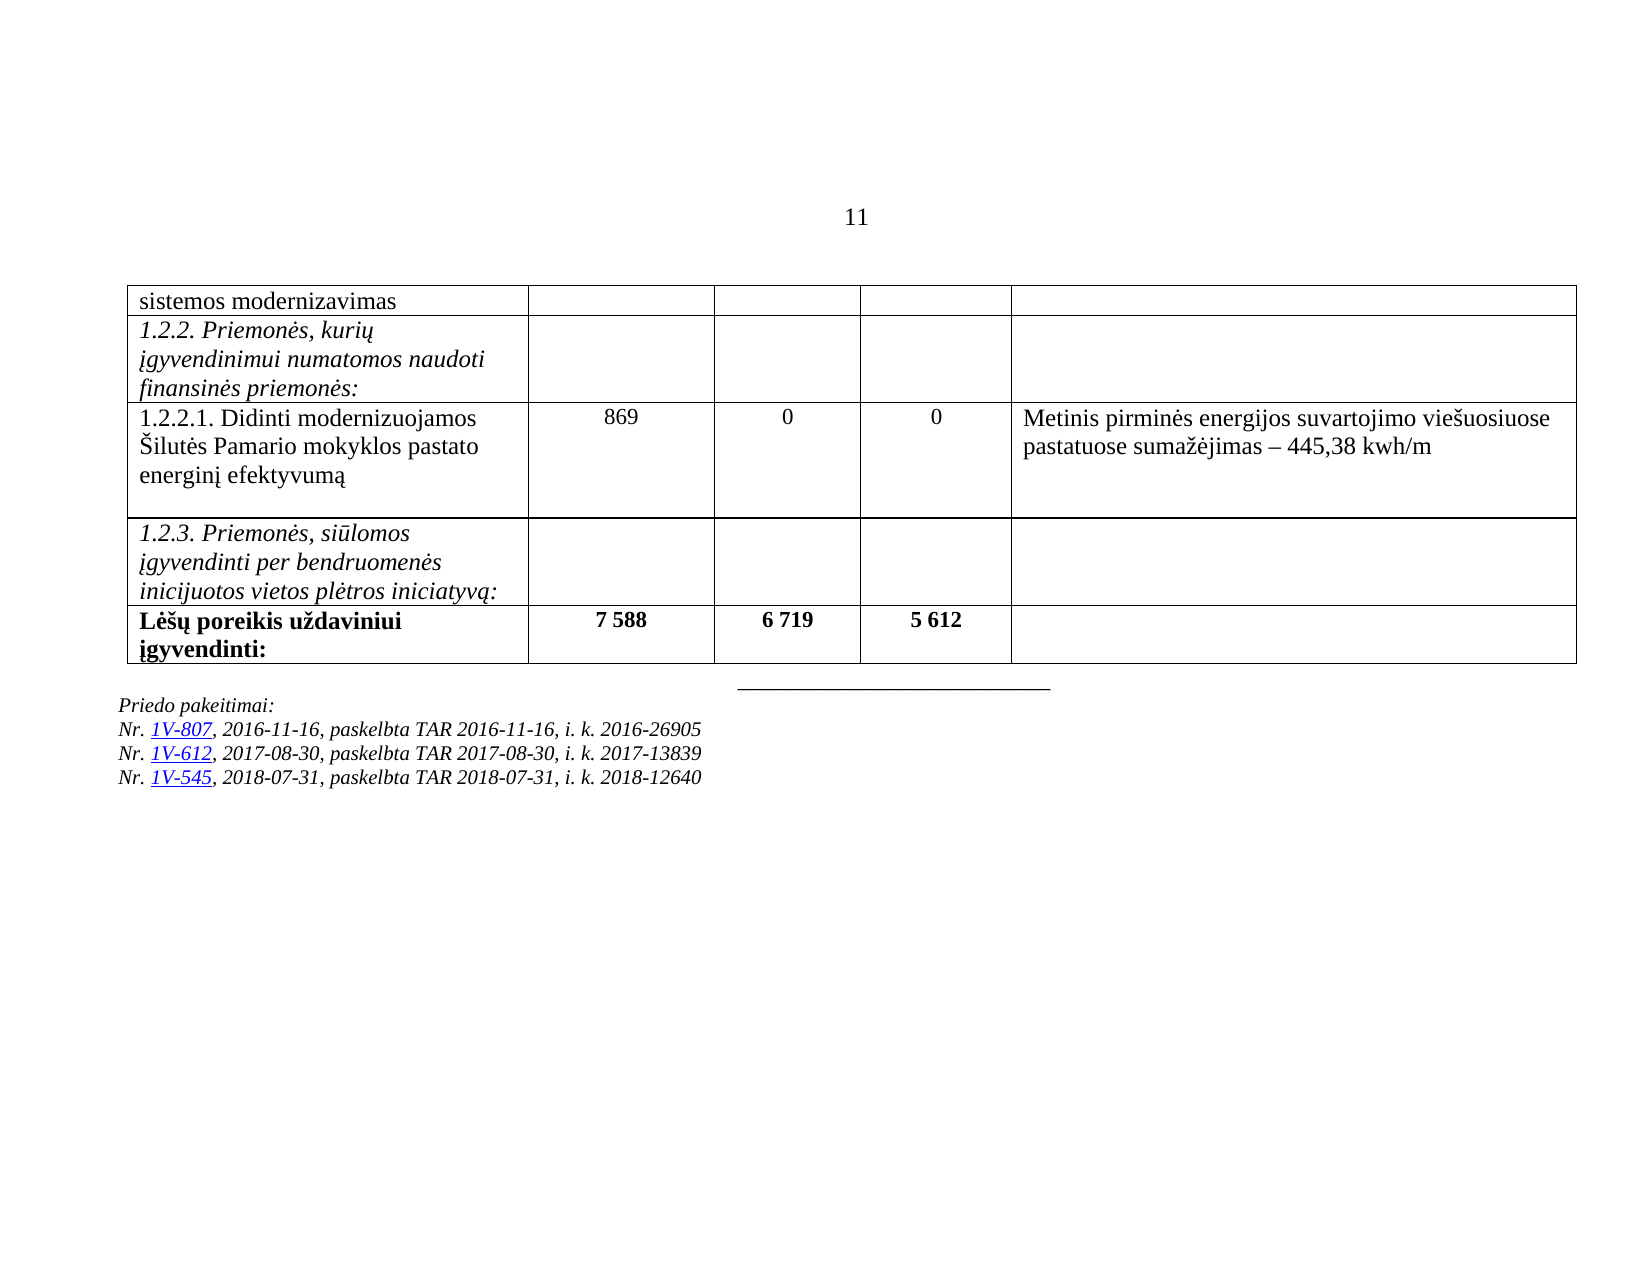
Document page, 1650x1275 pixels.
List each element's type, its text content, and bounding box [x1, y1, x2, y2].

text Nr. 1V-807, 2016-11-16, paskelbta TAR 2016-11-16, i. k. 2016-26905 [118, 717, 1595, 741]
table_cell 5 612 [861, 606, 1011, 663]
table_cell 0 [861, 403, 1011, 517]
table_cell 1.2.2. Priemonės, kurių įgyvendinimui numatomos naudoti finansinės priemonės: [128, 316, 528, 402]
text Nr. 1V-612, 2017-08-30, paskelbta TAR 2017-08-30, i. k. 2017-13839 [118, 741, 1595, 765]
table_cell [1012, 606, 1576, 663]
table_cell 1.2.2.1. Didinti modernizuojamos Šilutės Pamario mokyklos pastato energinį efektyvumą [128, 403, 528, 517]
table_cell [715, 286, 860, 314]
table_cell 869 [529, 403, 714, 517]
table_cell Metinis pirminės energijos suvartojimo viešuosiuose pastatuose sumažėjimas – 445,38 kwh/m [1012, 403, 1576, 517]
text Priedo pakeitimai: [118, 693, 1595, 717]
table_cell [529, 519, 714, 605]
table_cell Lėšų poreikis uždaviniui įgyvendinti: [128, 606, 528, 663]
table_cell [529, 316, 714, 402]
table_cell sistemos modernizavimas [128, 286, 528, 314]
table_cell [1012, 316, 1576, 402]
table_cell [1012, 286, 1576, 314]
table_cell [715, 316, 860, 402]
text _________________________ [118, 664, 1595, 693]
table_cell 6 719 [715, 606, 860, 663]
table_cell [529, 286, 714, 314]
table_cell 0 [715, 403, 860, 517]
table_cell [715, 519, 860, 605]
table_cell [861, 316, 1011, 402]
table_cell [861, 519, 1011, 605]
table_cell 7 588 [529, 606, 714, 663]
table_cell [1012, 519, 1576, 605]
text Nr. 1V-545, 2018-07-31, paskelbta TAR 2018-07-31, i. k. 2018-12640 [118, 765, 1595, 789]
table_cell [861, 286, 1011, 314]
table_cell 1.2.3. Priemonės, siūlomos įgyvendinti per bendruomenės inicijuotos vietos plėtros iniciatyvą: [128, 519, 528, 605]
